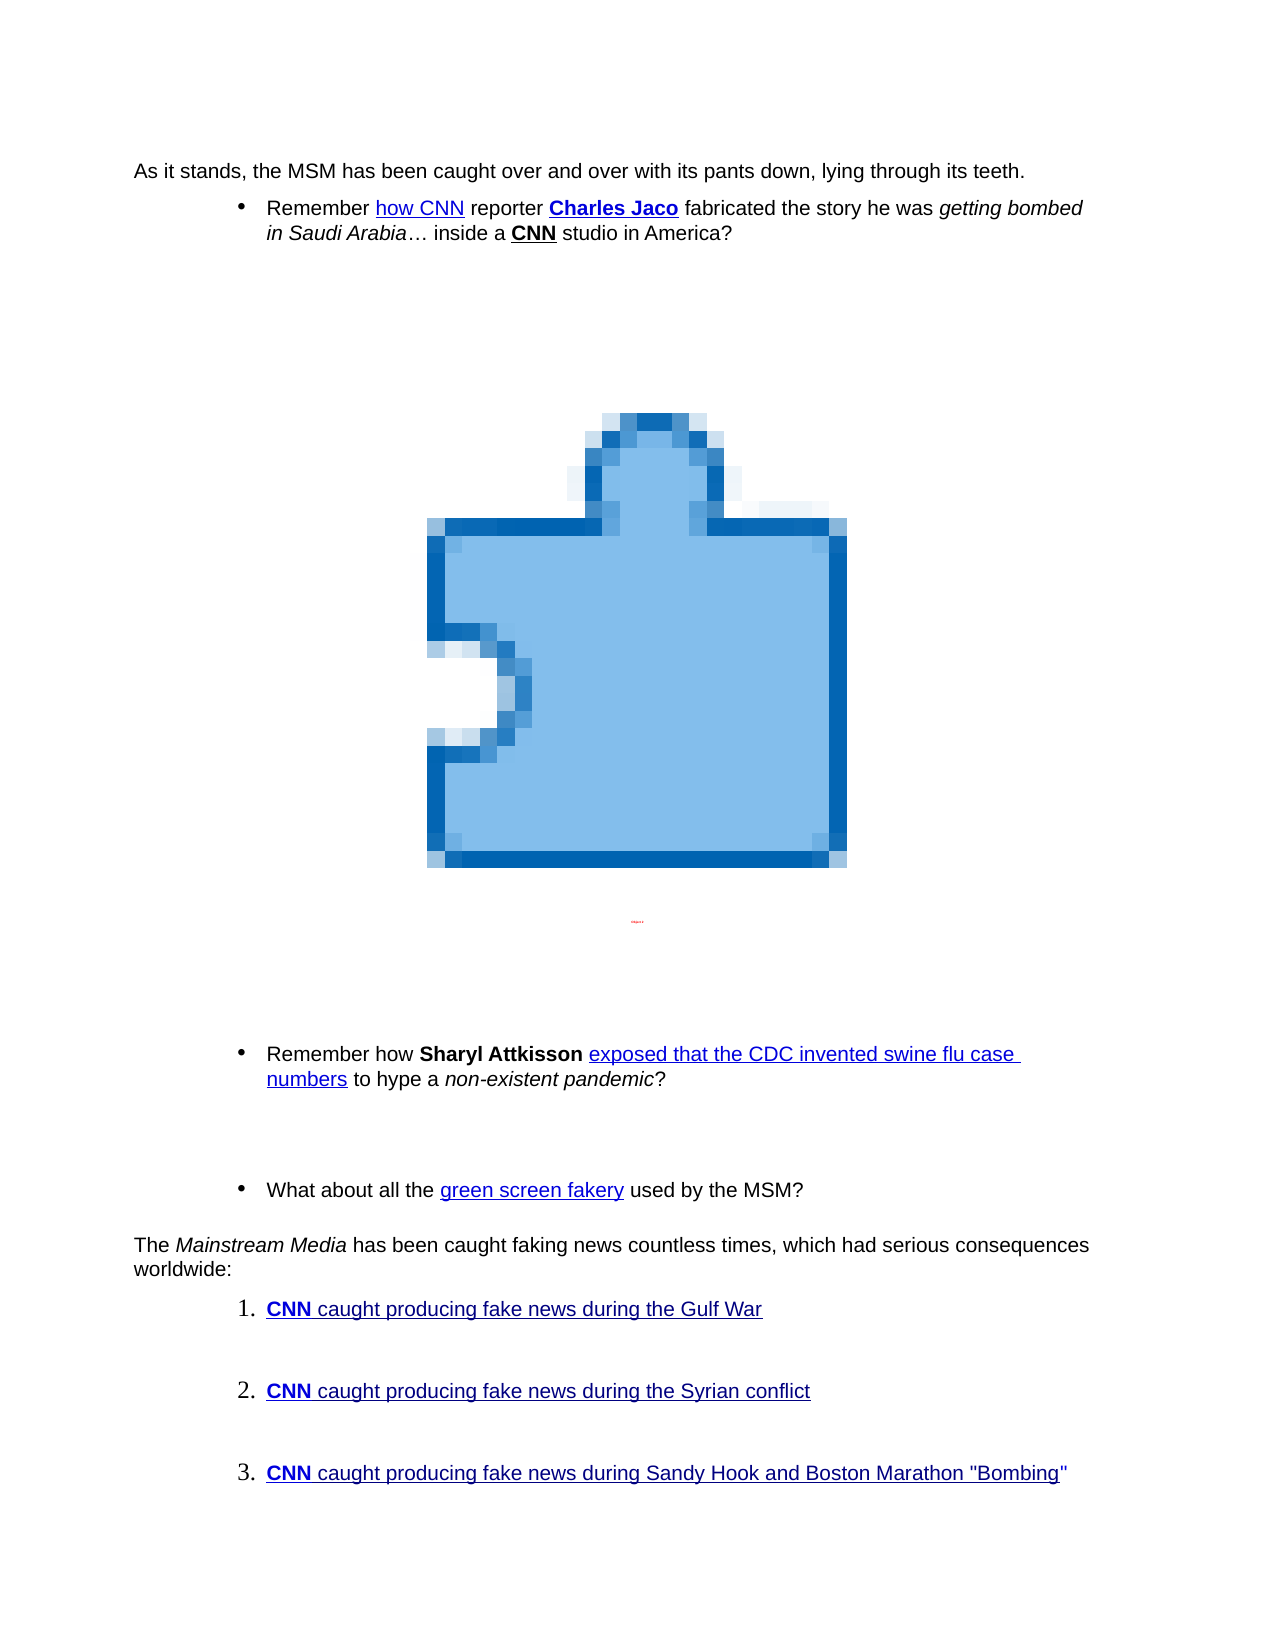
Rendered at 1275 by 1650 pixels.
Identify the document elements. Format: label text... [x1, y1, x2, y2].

list Remember how Sharyl Attkisson exposed that the CDC invented swine flu case numbers to hype a non-existent pandemic? [237, 1041, 1088, 1090]
list Remember how CNN reporter Charles Jaco fabricated the story he was getting bombed in Saudi Arabia… inside a CNN studio in America? [237, 196, 1088, 245]
text The Mainstream Media has been caught faking news countless times, which had serious consequences worldwide: [134, 1233, 1147, 1281]
list CNN caught producing fake news during the Syrian conflict [237, 1375, 1088, 1428]
list CNN caught producing fake news during the Gulf War [237, 1293, 1088, 1346]
text As it stands, the MSM has been caught over and over with its pants down, lying through its teeth. [134, 159, 1147, 183]
list What about all the green screen fakery used by the MSM? [237, 1178, 1088, 1203]
list CNN caught producing fake news during Sandy Hook and Boston Marathon "Bombing" [237, 1457, 1088, 1510]
table_header [263, 362, 1012, 959]
